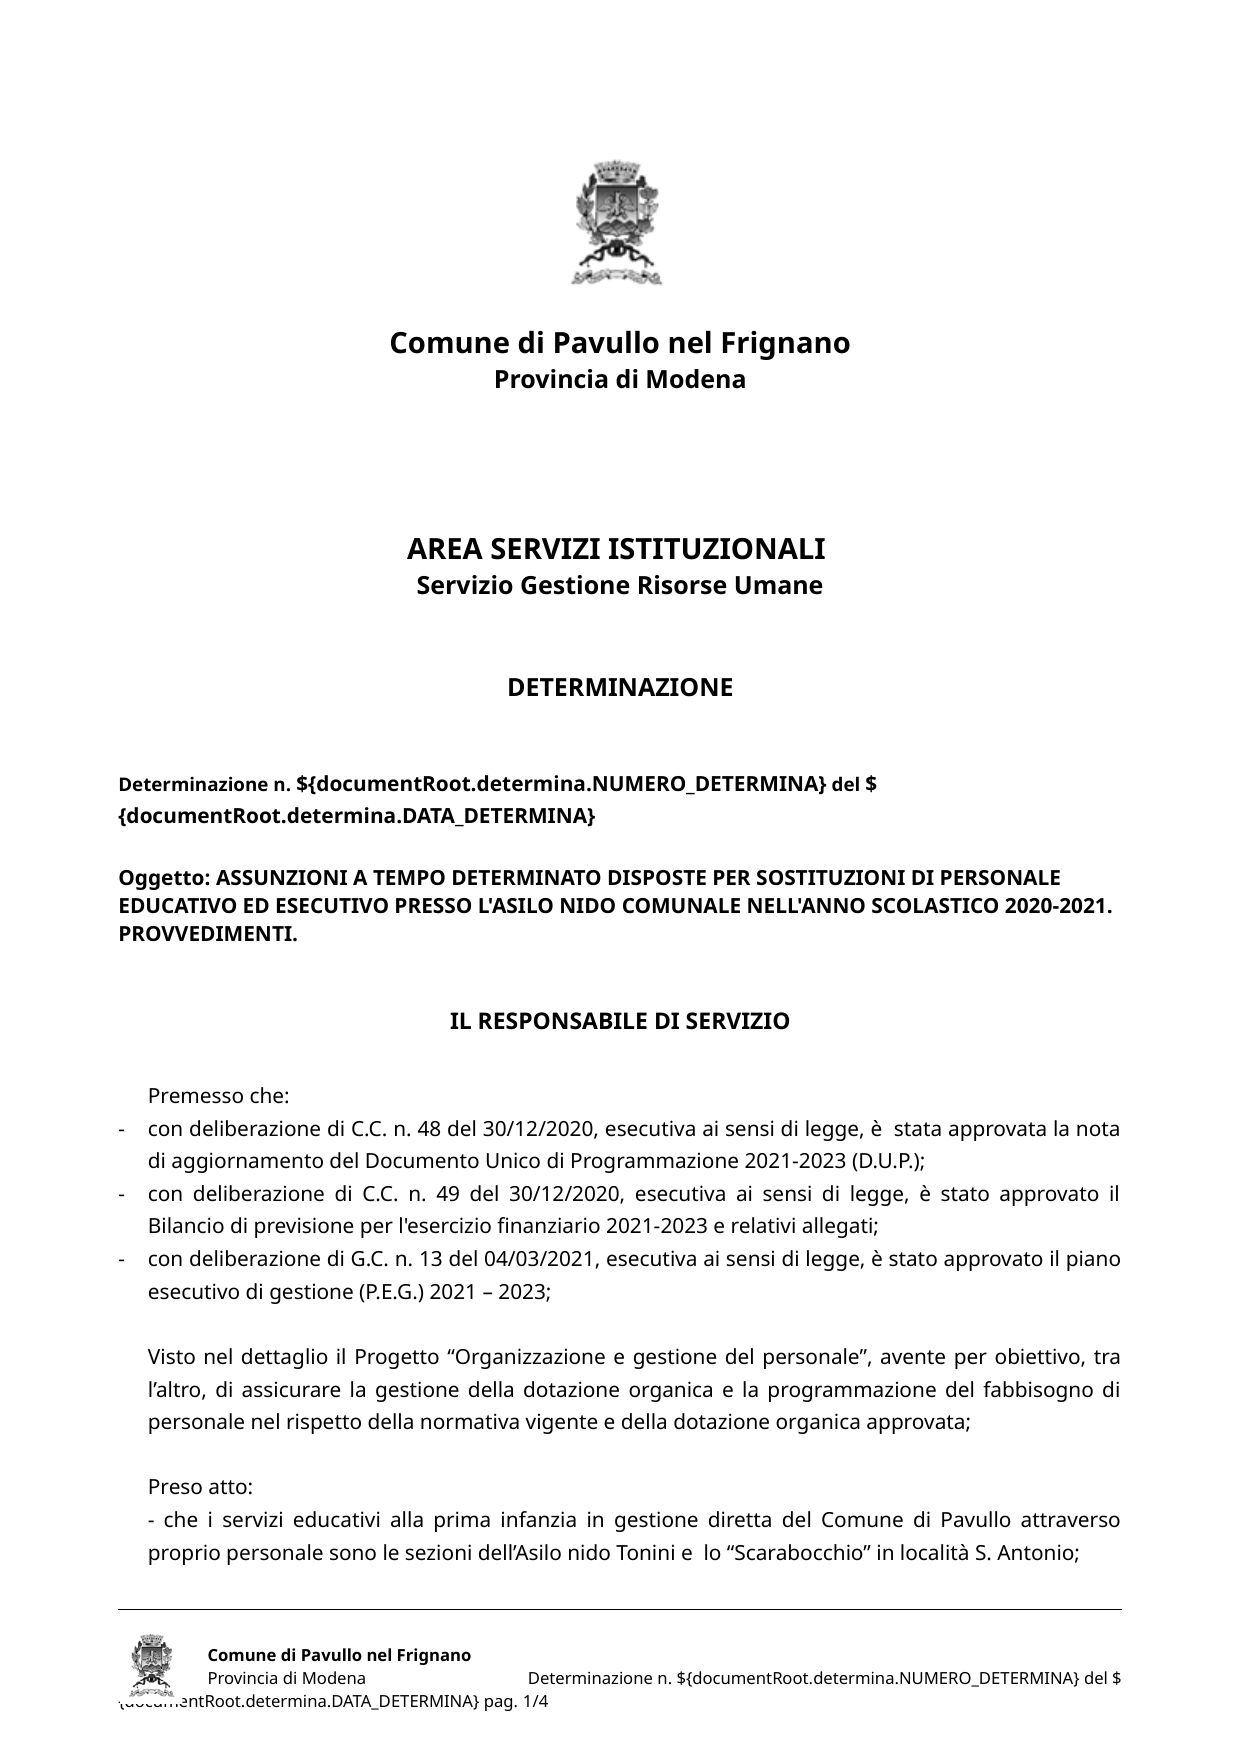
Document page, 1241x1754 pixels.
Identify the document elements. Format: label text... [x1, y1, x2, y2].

text Oggetto: ASSUNZIONI A TEMPO DETERMINATO DISPOSTE PER SOSTITUZIONI DI PERSONALE EDUCATIVO ED ESECUTIVO PRESSO L'ASILO NIDO COMUNALE NELL'ANNO SCOLASTICO 2020-2021. PROVVEDIMENTI. [118, 863, 1122, 948]
text DETERMINAZIONE [118, 670, 1122, 704]
text AREA SERVIZI ISTITUZIONALI [118, 528, 1122, 568]
text IL RESPONSABILE DI SERVIZIO [118, 1005, 1122, 1036]
list Preso atto: [118, 1472, 1122, 1501]
list con deliberazione di G.C. n. 13 del 04/03/2021, esecutiva ai sensi di legge, è stato approvato il piano esecutivo di gestione (P.E.G.) 2021 – 2023; [118, 1244, 1122, 1305]
list - che i servizi educativi alla prima infanzia in gestione diretta del Comune di Pavullo attraverso proprio personale sono le sezioni dell’Asilo nido Tonini e lo “Scarabocchio” in località S. Antonio; [118, 1505, 1122, 1566]
picture [546, 152, 695, 289]
text Determinazione n. ${documentRoot.determina.NUMERO_DETERMINA} del ${documentRoot.determina.DATA_DETERMINA} [118, 769, 1122, 830]
picture [120, 1631, 183, 1704]
list con deliberazione di C.C. n. 49 del 30/12/2020, esecutiva ai sensi di legge, è stato approvato il Bilancio di previsione per l'esercizio finanziario 2021-2023 e relativi allegati; [118, 1179, 1122, 1240]
list Visto nel dettaglio il Progetto “Organizzazione e gestione del personale”, avente per obiettivo, tra l’altro, di assicurare la gestione della dotazione organica e la programmazione del fabbisogno di personale nel rispetto della normativa vigente e della dotazione organica approvata; [118, 1342, 1122, 1436]
list con deliberazione di C.C. n. 48 del 30/12/2020, esecutiva ai sensi di legge, è stata approvata la nota di aggiornamento del Documento Unico di Programmazione 2021-2023 (D.U.P.); [118, 1114, 1122, 1175]
text Premesso che: [118, 1081, 1122, 1110]
text Servizio Gestione Risorse Umane [118, 568, 1122, 602]
